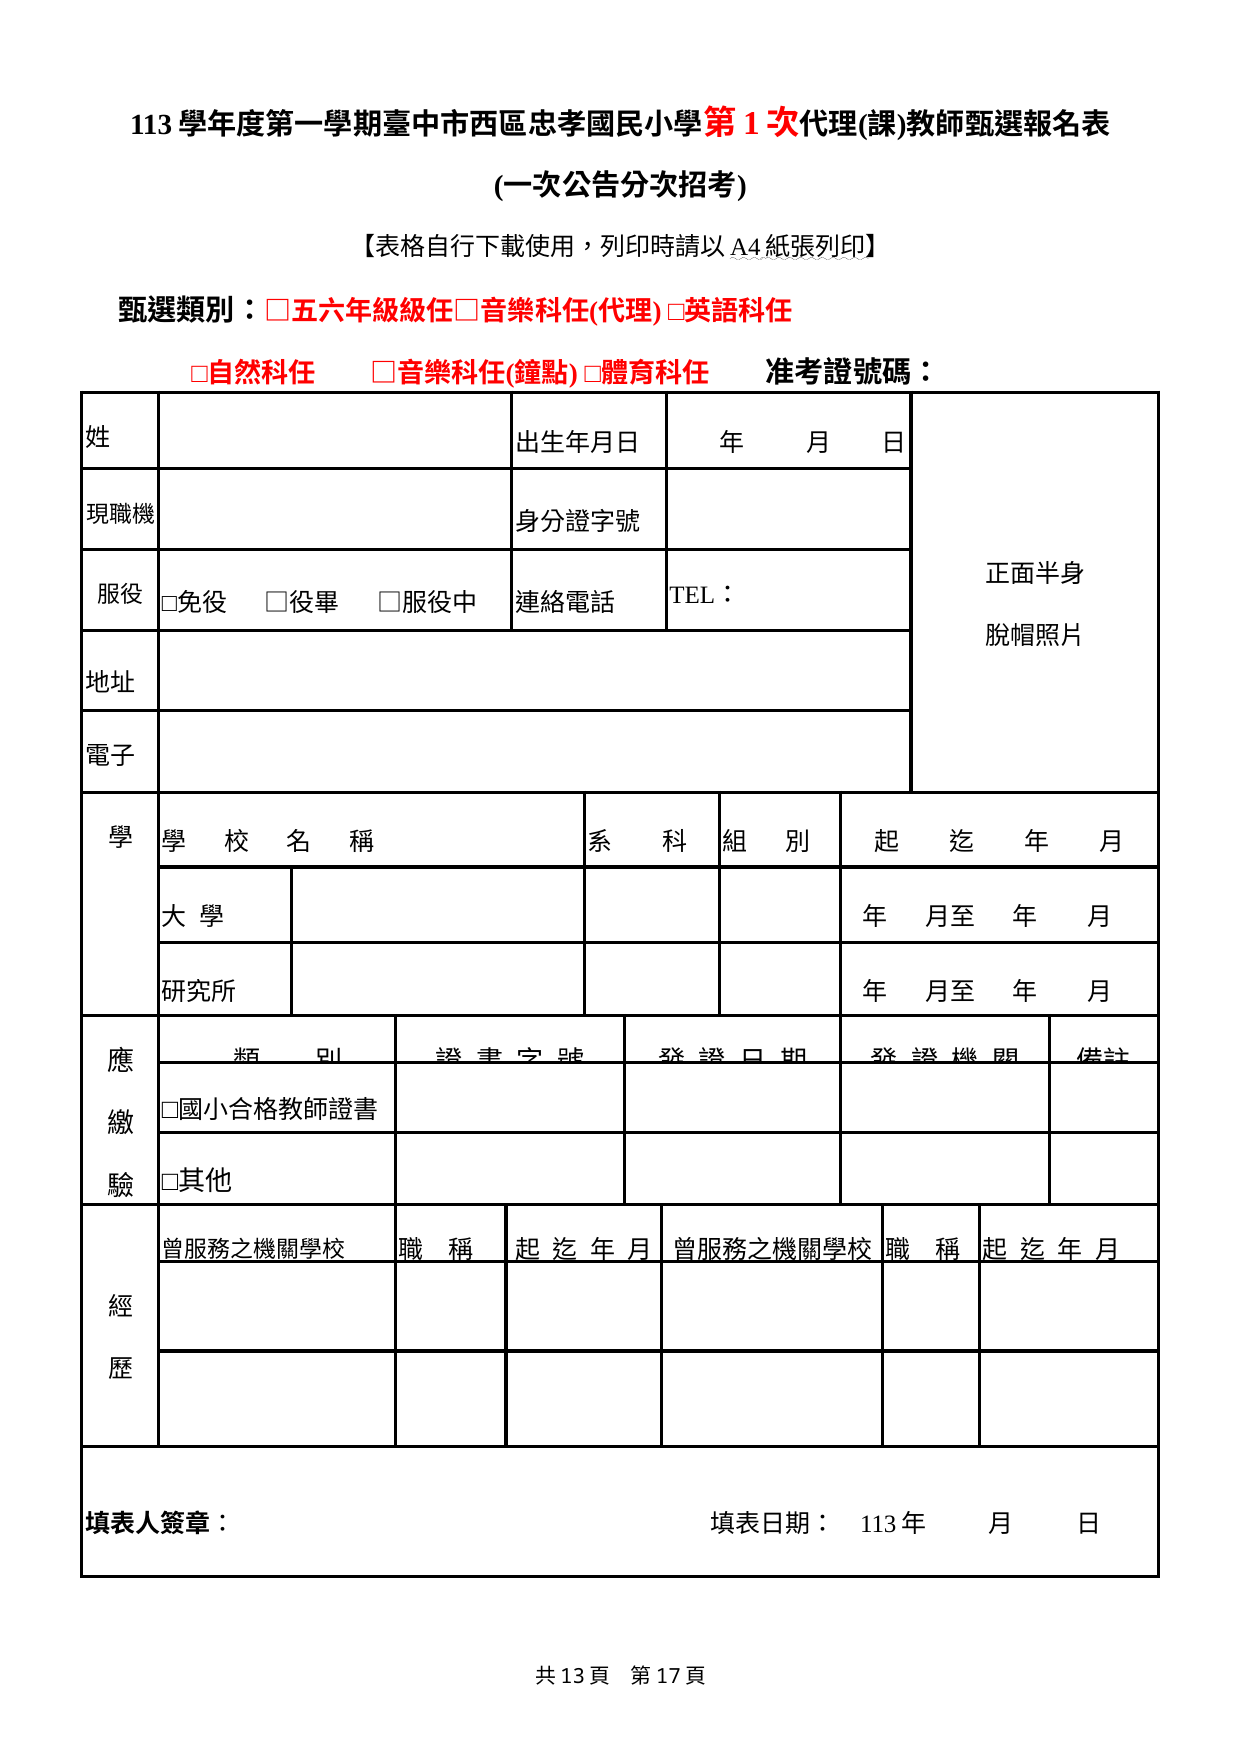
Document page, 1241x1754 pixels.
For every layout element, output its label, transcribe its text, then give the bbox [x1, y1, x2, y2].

table_cell 現職機關學校 [83, 470, 157, 548]
table_cell [508, 1263, 660, 1349]
table_cell 類 別 [160, 1017, 394, 1061]
table_cell [160, 1263, 394, 1349]
table_cell [721, 869, 839, 941]
table_cell [160, 712, 909, 791]
table_cell 曾服務之機關學校 [663, 1206, 881, 1260]
table_cell 年 月至 年 月 [842, 869, 1157, 941]
table_cell 系 科 [586, 794, 718, 865]
table_cell 地址 [83, 632, 157, 708]
table_cell [981, 1353, 1157, 1445]
text (一次公告分次招考) [118, 141, 1122, 203]
table_cell 連絡電話 [513, 551, 665, 629]
table_cell [721, 944, 839, 1014]
table_cell 身分證字號 [513, 470, 665, 548]
table_cell □國小合格教師證書 [160, 1064, 394, 1131]
table_cell [981, 1263, 1157, 1349]
table_cell [626, 1134, 839, 1203]
table_cell [884, 1353, 978, 1445]
table_header [160, 394, 510, 467]
table_cell □其他 [160, 1134, 394, 1203]
table_cell [663, 1263, 881, 1349]
table_cell 研究所 [160, 944, 290, 1014]
table_cell 職 稱 [397, 1206, 504, 1260]
table_cell [842, 1064, 1048, 1131]
table_cell [663, 1353, 881, 1445]
table_cell [397, 1353, 504, 1445]
table_cell [293, 944, 583, 1014]
table_cell [626, 1064, 839, 1131]
table_cell 起 迄 年 月 [981, 1206, 1157, 1260]
table_cell [397, 1263, 504, 1349]
table_cell 發 證 日 期 [626, 1017, 839, 1061]
table_cell [842, 1134, 1048, 1203]
text 113學年度第一學期臺中市西區忠孝國民小學第1次代理(課)教師甄選報名表 [118, 78, 1122, 141]
table_cell [397, 1134, 623, 1203]
table_cell [586, 944, 718, 1014]
table_cell 大 學 [160, 869, 290, 941]
table_header 姓 名 [83, 394, 157, 467]
table_cell 起 迄 年 月 [842, 794, 1157, 865]
text □自然科任 □音樂科任(鐘點) □體育科任 准考證號碼： [118, 328, 1122, 391]
text 【表格自行下載使用，列印時請以A4紙張列印】 [118, 203, 1122, 266]
table_cell [586, 869, 718, 941]
table_cell 曾服務之機關學校 [160, 1206, 394, 1260]
text 甄選類別：□五六年級級任□音樂科任(代理) □英語科任 [118, 266, 1122, 328]
table_cell 起 迄 年 月 [508, 1206, 660, 1260]
table_cell TEL： 手機： [668, 551, 909, 629]
table_header 年 月 日 [668, 394, 909, 467]
table_cell 填表人簽章： 填表日期： 113年 月 日 [83, 1448, 1157, 1575]
table_cell [160, 470, 510, 548]
table_cell 經 歷 [83, 1206, 157, 1445]
table_cell 證 書 字 號 [397, 1017, 623, 1061]
table_cell 職 稱 [884, 1206, 978, 1260]
table_cell 年 月至 年 月 [842, 944, 1157, 1014]
table_cell [1051, 1134, 1157, 1203]
table_cell 應 繳 驗 證 件 [83, 1017, 157, 1203]
table_cell 學 歷 [83, 794, 157, 1014]
table_cell 服役 情形 [83, 551, 157, 629]
table_cell 組 別 [721, 794, 839, 865]
table_cell [1051, 1064, 1157, 1131]
table_cell 學 校 名 稱 [160, 794, 583, 865]
table_cell [884, 1263, 978, 1349]
table_header 正面半身 脫帽照片 [913, 394, 1157, 791]
table_cell □免役 □役畢 □服役中 [160, 551, 510, 629]
table_cell 電子郵件 [83, 712, 157, 791]
table_header 出生年月日 [513, 394, 665, 467]
table_cell 備註 [1051, 1017, 1157, 1061]
table_cell [160, 1353, 394, 1445]
table_cell [293, 869, 583, 941]
table_cell 發 證 機 關 [842, 1017, 1048, 1061]
table_cell [508, 1353, 660, 1445]
table_cell [668, 470, 909, 548]
table_cell [160, 632, 909, 708]
table_cell [397, 1064, 623, 1131]
